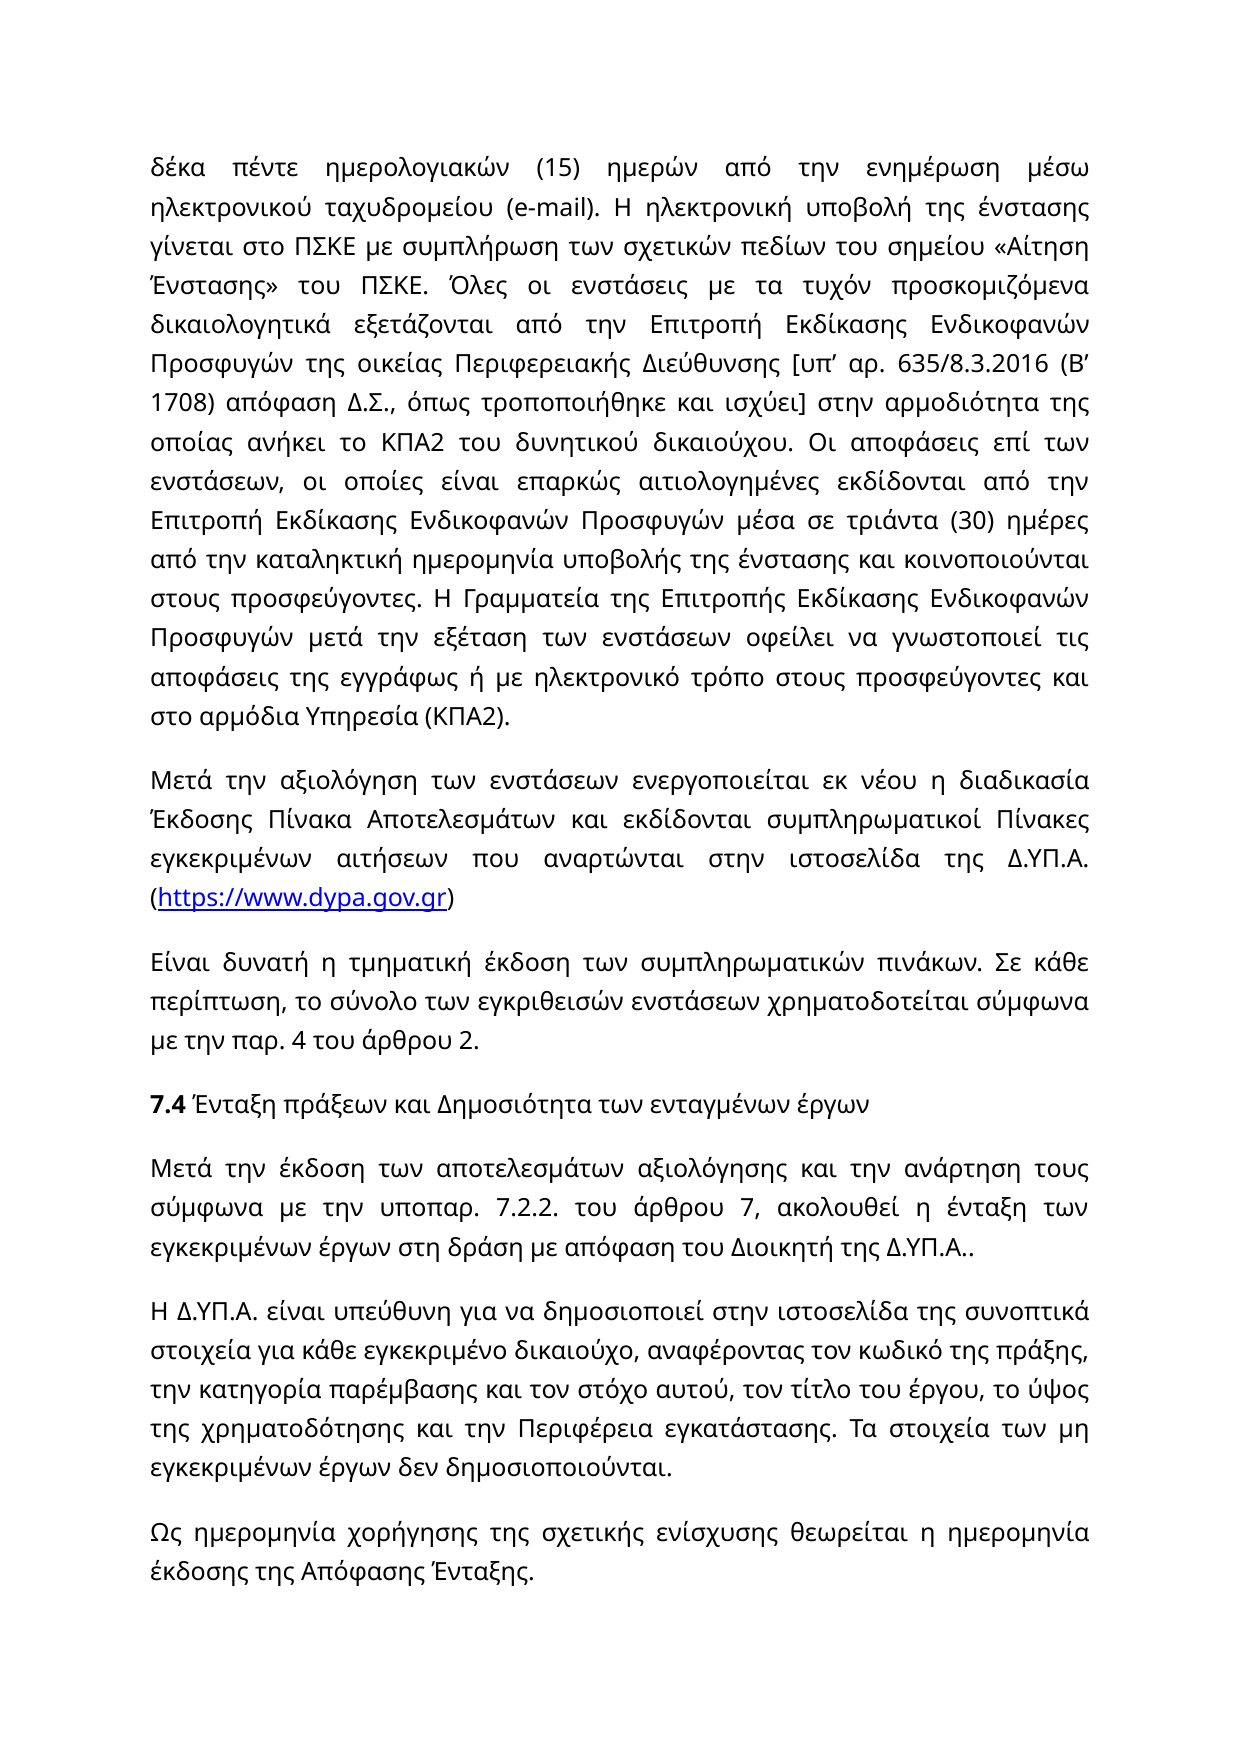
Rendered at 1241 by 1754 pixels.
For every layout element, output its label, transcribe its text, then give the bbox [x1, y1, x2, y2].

text Μετά την έκδοση των αποτελεσμάτων αξιολόγησης και την ανάρτηση τους σύμφωνα με την υποπαρ. 7.2.2. του άρθρου 7, ακολουθεί η ένταξη των εγκεκριμένων έργων στη δράση με απόφαση του Διοικητή της Δ.ΥΠ.Α.. [150, 1151, 1090, 1263]
text 7.4 Ένταξη πράξεων και Δημοσιότητα των ενταγμένων έργων [150, 1087, 1090, 1121]
text δέκα πέντε ημερολογιακών (15) ημερών από την ενημέρωση μέσω ηλεκτρονικού ταχυδρομείου (e-mail). Η ηλεκτρονική υποβολή της ένστασης γίνεται στο ΠΣΚΕ με συμπλήρωση των σχετικών πεδίων του σημείου «Αίτηση Ένστασης» του ΠΣΚΕ. Όλες οι ενστάσεις με τα τυχόν προσκομιζόμενα δικαιολογητικά εξετάζονται από την Επιτροπή Εκδίκασης Ενδικοφανών Προσφυγών της οικείας Περιφερειακής Διεύθυνσης [υπ’ αρ. 635/8.3.2016 (Β’ 1708) απόφαση Δ.Σ., όπως τροποποιήθηκε και ισχύει] στην αρμοδιότητα της οποίας ανήκει το ΚΠΑ2 του δυνητικού δικαιούχου. Οι αποφάσεις επί των ενστάσεων, οι οποίες είναι επαρκώς αιτιολογημένες εκδίδονται από την Επιτροπή Εκδίκασης Ενδικοφανών Προσφυγών μέσα σε τριάντα (30) ημέρες από την καταληκτική ημερομηνία υποβολής της ένστασης και κοινοποιούνται στους προσφεύγοντες. Η Γραμματεία της Επιτροπής Εκδίκασης Ενδικοφανών Προσφυγών μετά την εξέταση των ενστάσεων οφείλει να γνωστοποιεί τις αποφάσεις της εγγράφως ή με ηλεκτρονικό τρόπο στους προσφεύγοντες και στο αρμόδια Υπηρεσία (ΚΠΑ2). [150, 150, 1090, 732]
text Είναι δυνατή η τμηματική έκδοση των συμπληρωματικών πινάκων. Σε κάθε περίπτωση, το σύνολο των εγκριθεισών ενστάσεων χρηματοδοτείται σύμφωνα με την παρ. 4 του άρθρου 2. [150, 944, 1090, 1057]
text Μετά την αξιολόγηση των ενστάσεων ενεργοποιείται εκ νέου η διαδικασία Έκδοσης Πίνακα Αποτελεσμάτων και εκδίδονται συμπληρωματικοί Πίνακες εγκεκριμένων αιτήσεων που αναρτώνται στην ιστοσελίδα της Δ.ΥΠ.Α. (https://www.dypa.gov.gr) [150, 762, 1090, 914]
text Η Δ.ΥΠ.Α. είναι υπεύθυνη για να δημοσιοποιεί στην ιστοσελίδα της συνοπτικά στοιχεία για κάθε εγκεκριμένο δικαιούχο, αναφέροντας τον κωδικό της πράξης, την κατηγορία παρέμβασης και τον στόχο αυτού, τον τίτλο του έργου, το ύψος της χρηματοδότησης και την Περιφέρεια εγκατάστασης. Τα στοιχεία των μη εγκεκριμένων έργων δεν δημοσιοποιούνται. [150, 1293, 1090, 1484]
text Ως ημερομηνία χορήγησης της σχετικής ενίσχυσης θεωρείται η ημερομηνία έκδοσης της Απόφασης Ένταξης. [150, 1514, 1090, 1587]
